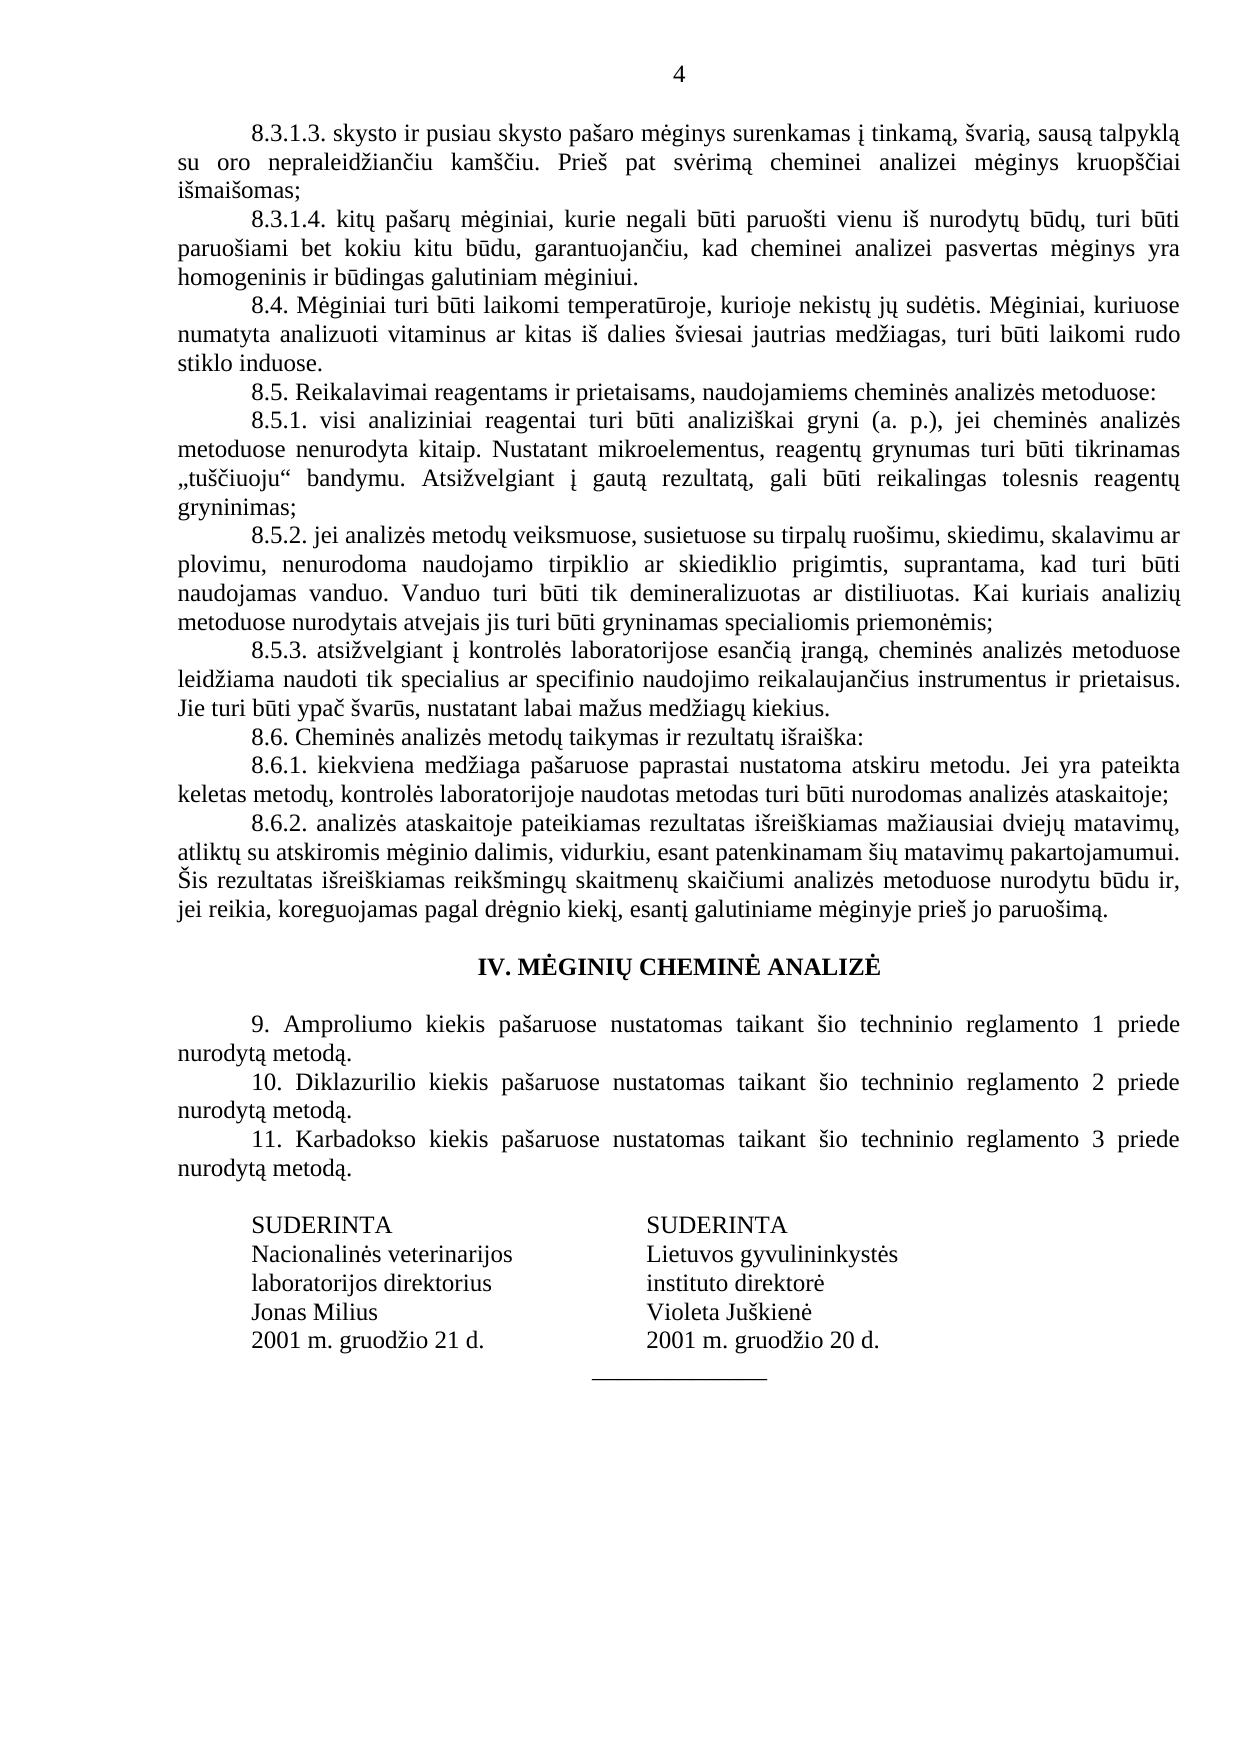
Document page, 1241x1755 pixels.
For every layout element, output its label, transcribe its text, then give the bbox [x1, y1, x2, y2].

text 8.6.2. analizės ataskaitoje pateikiamas rezultatas išreiškiamas mažiausiai dviejų matavimų, atliktų su atskiromis mėginio dalimis, vidurkiu, esant patenkinamam šių matavimų pakartojamumui. Šis rezultatas išreiškiamas reikšmingų skaitmenų skaičiumi analizės metoduose nurodytu būdu ir, jei reikia, koreguojamas pagal drėgnio kiekį, esantį galutiniame mėginyje prieš jo paruošimą. [177, 808, 1181, 923]
text ______________ [177, 1354, 1181, 1383]
text 8.4. Mėginiai turi būti laikomi temperatūroje, kurioje nekistų jų sudėtis. Mėginiai, kuriuose numatyta analizuoti vitaminus ar kitas iš dalies šviesai jautrias medžiagas, turi būti laikomi rudo stiklo induose. [177, 291, 1181, 377]
text Nacionalinės veterinarijos Lietuvos gyvulininkystės [177, 1239, 1181, 1268]
text 11. Karbadokso kiekis pašaruose nustatomas taikant šio techninio reglamento 3 priede nurodytą metodą. [177, 1124, 1181, 1182]
text 2001 m. gruodžio 21 d. 2001 m. gruodžio 20 d. [177, 1326, 1181, 1354]
text SUDERINTA SUDERINTA [177, 1211, 1181, 1239]
text 8.5. Reikalavimai reagentams ir prietaisams, naudojamiems cheminės analizės metoduose: [177, 377, 1181, 406]
text 8.6.1. kiekviena medžiaga pašaruose paprastai nustatoma atskiru metodu. Jei yra pateikta keletas metodų, kontrolės laboratorijoje naudotas metodas turi būti nurodomas analizės ataskaitoje; [177, 751, 1181, 808]
text 8.6. Cheminės analizės metodų taikymas ir rezultatų išraiška: [177, 722, 1181, 751]
text 8.5.2. jei analizės metodų veiksmuose, susietuose su tirpalų ruošimu, skiedimu, skalavimu ar plovimu, nenurodoma naudojamo tirpiklio ar skiediklio prigimtis, suprantama, kad turi būti naudojamas vanduo. Vanduo turi būti tik demineralizuotas ar distiliuotas. Kai kuriais analizių metoduose nurodytais atvejais jis turi būti gryninamas specialiomis priemonėmis; [177, 521, 1181, 636]
text laboratorijos direktorius instituto direktorė [177, 1268, 1181, 1297]
text 8.3.1.4. kitų pašarų mėginiai, kurie negali būti paruošti vienu iš nurodytų būdų, turi būti paruošiami bet kokiu kitu būdu, garantuojančiu, kad cheminei analizei pasvertas mėginys yra homogeninis ir būdingas galutiniam mėginiui. [177, 204, 1181, 291]
text 9. Amproliumo kiekis pašaruose nustatomas taikant šio techninio reglamento 1 priede nurodytą metodą. [177, 1009, 1181, 1067]
text 8.5.3. atsižvelgiant į kontrolės laboratorijose esančią įrangą, cheminės analizės metoduose leidžiama naudoti tik specialius ar specifinio naudojimo reikalaujančius instrumentus ir prietaisus. Jie turi būti ypač švarūs, nustatant labai mažus medžiagų kiekius. [177, 636, 1181, 722]
text 10. Diklazurilio kiekis pašaruose nustatomas taikant šio techninio reglamento 2 priede nurodytą metodą. [177, 1067, 1181, 1124]
text 8.5.1. visi analiziniai reagentai turi būti analiziškai gryni (a. p.), jei cheminės analizės metoduose nenurodyta kitaip. Nustatant mikroelementus, reagentų grynumas turi būti tikrinamas „tuščiuoju“ bandymu. Atsižvelgiant į gautą rezultatą, gali būti reikalingas tolesnis reagentų gryninimas; [177, 406, 1181, 521]
text Jonas Milius Violeta Juškienė [177, 1297, 1181, 1326]
text IV. Mėginių cheminė analizė [177, 952, 1181, 981]
text 8.3.1.3. skysto ir pusiau skysto pašaro mėginys surenkamas į tinkamą, švarią, sausą talpyklą su oro nepraleidžiančiu kamščiu. Prieš pat svėrimą cheminei analizei mėginys kruopščiai išmaišomas; [177, 118, 1181, 204]
